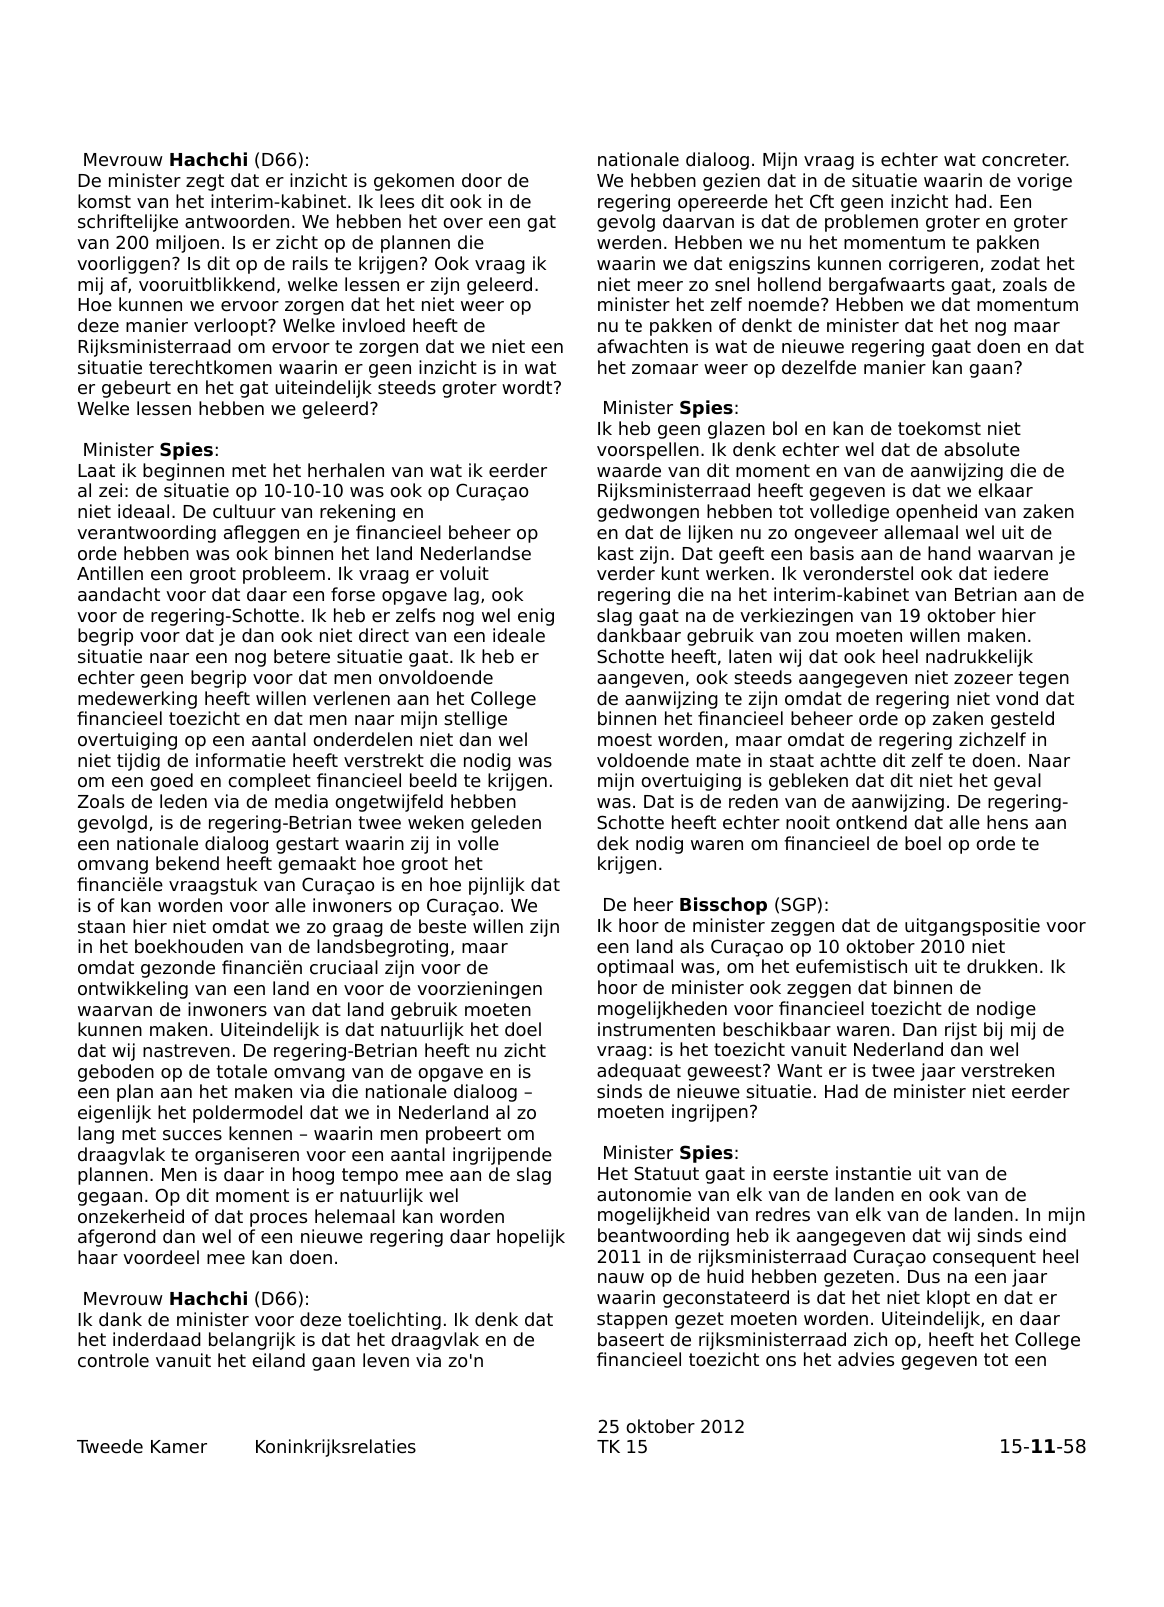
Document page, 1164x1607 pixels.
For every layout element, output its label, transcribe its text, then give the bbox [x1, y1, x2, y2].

text Minister Spies: [77, 440, 567, 460]
text Ik heb geen glazen bol en kan de toekomst niet voorspellen. Ik denk echter wel dat de absolute waarde van dit moment en van de aanwijzing die de Rijksministerraad heeft gegeven is dat we elkaar gedwongen hebben tot volledige openheid van zaken en dat de lijken nu zo ongeveer allemaal wel uit de kast zijn. Dat geeft een basis aan de hand waarvan je verder kunt werken. Ik veronderstel ook dat iedere regering die na het interim-kabinet van Betrian aan de slag gaat na de verkiezingen van 19 oktober hier dankbaar gebruik van zou moeten willen maken. Schotte heeft, laten wij dat ook heel nadrukkelijk aangeven, ook steeds aangegeven niet zozeer tegen de aanwijzing te zijn omdat de regering niet vond dat binnen het financieel beheer orde op zaken gesteld moest worden, maar omdat de regering zichzelf in voldoende mate in staat achtte dit zelf te doen. Naar mijn overtuiging is gebleken dat dit niet het geval was. Dat is de reden van de aanwijzing. De regering-Schotte heeft echter nooit ontkend dat alle hens aan dek nodig waren om financieel de boel op orde te krijgen. [596, 419, 1087, 875]
text Laat ik beginnen met het herhalen van wat ik eerder al zei: de situatie op 10-10-10 was ook op Curaçao niet ideaal. De cultuur van rekening en verantwoording afleggen en je financieel beheer op orde hebben was ook binnen het land Nederlandse Antillen een groot probleem. Ik vraag er voluit aandacht voor dat daar een forse opgave lag, ook voor de regering-Schotte. Ik heb er zelfs nog wel enig begrip voor dat je dan ook niet direct van een ideale situatie naar een nog betere situatie gaat. Ik heb er echter geen begrip voor dat men onvoldoende medewerking heeft willen verlenen aan het College financieel toezicht en dat men naar mijn stellige overtuiging op een aantal onderdelen niet dan wel niet tijdig de informatie heeft verstrekt die nodig was om een goed en compleet financieel beeld te krijgen. Zoals de leden via de media ongetwijfeld hebben gevolgd, is de regering-Betrian twee weken geleden een nationale dialoog gestart waarin zij in volle omvang bekend heeft gemaakt hoe groot het financiële vraagstuk van Curaçao is en hoe pijnlijk dat is of kan worden voor alle inwoners op Curaçao. We staan hier niet omdat we zo graag de beste willen zijn in het boekhouden van de landsbegroting, maar omdat gezonde financiën cruciaal zijn voor de ontwikkeling van een land en voor de voorzieningen waarvan de inwoners van dat land gebruik moeten kunnen maken. Uiteindelijk is dat natuurlijk het doel dat wij nastreven. De regering-Betrian heeft nu zicht geboden op de totale omvang van de opgave en is een plan aan het maken via die nationale dialoog – eigenlijk het poldermodel dat we in Nederland al zo lang met succes kennen – waarin men probeert om draagvlak te organiseren voor een aantal ingrijpende plannen. Men is daar in hoog tempo mee aan de slag gegaan. Op dit moment is er natuurlijk wel onzekerheid of dat proces helemaal kan worden afgerond dan wel of een nieuwe regering daar hopelijk haar voordeel mee kan doen. [77, 460, 567, 1269]
text De heer Bisschop (SGP): [596, 895, 1087, 916]
text Ik hoor de minister zeggen dat de uitgangspositie voor een land als Curaçao op 10 oktober 2010 niet optimaal was, om het eufemistisch uit te drukken. Ik hoor de minister ook zeggen dat binnen de mogelijkheden voor financieel toezicht de nodige instrumenten beschikbaar waren. Dan rijst bij mij de vraag: is het toezicht vanuit Nederland dan wel adequaat geweest? Want er is twee jaar verstreken sinds de nieuwe situatie. Had de minister niet eerder moeten ingrijpen? [596, 916, 1087, 1123]
text Ik dank de minister voor deze toelichting. Ik denk dat het inderdaad belangrijk is dat het draagvlak en de controle vanuit het eiland gaan leven via zo'n [77, 1309, 567, 1372]
text Mevrouw Hachchi (D66): [77, 150, 567, 171]
text Mevrouw Hachchi (D66): [77, 1289, 567, 1309]
text Minister Spies: [596, 398, 1087, 419]
text nationale dialoog. Mijn vraag is echter wat concreter. We hebben gezien dat in de situatie waarin de vorige regering opereerde het Cft geen inzicht had. Een gevolg daarvan is dat de problemen groter en groter werden. Hebben we nu het momentum te pakken waarin we dat enigszins kunnen corrigeren, zodat het niet meer zo snel hollend bergafwaarts gaat, zoals de minister het zelf noemde? Hebben we dat momentum nu te pakken of denkt de minister dat het nog maar afwachten is wat de nieuwe regering gaat doen en dat het zomaar weer op dezelfde manier kan gaan? [596, 150, 1087, 378]
text De minister zegt dat er inzicht is gekomen door de komst van het interim-kabinet. Ik lees dit ook in de schriftelijke antwoorden. We hebben het over een gat van 200 miljoen. Is er zicht op de plannen die voorliggen? Is dit op de rails te krijgen? Ook vraag ik mij af, vooruitblikkend, welke lessen er zijn geleerd. Hoe kunnen we ervoor zorgen dat het niet weer op deze manier verloopt? Welke invloed heeft de Rijksministerraad om ervoor te zorgen dat we niet een situatie terechtkomen waarin er geen inzicht is in wat er gebeurt en het gat uiteindelijk steeds groter wordt? Welke lessen hebben we geleerd? [77, 171, 567, 420]
text Minister Spies: [596, 1143, 1087, 1164]
text Het Statuut gaat in eerste instantie uit van de autonomie van elk van de landen en ook van de mogelijkheid van redres van elk van de landen. In mijn beantwoording heb ik aangegeven dat wij sinds eind 2011 in de rijksministerraad Curaçao consequent heel nauw op de huid hebben gezeten. Dus na een jaar waarin geconstateerd is dat het niet klopt en dat er stappen gezet moeten worden. Uiteindelijk, en daar baseert de rijksministerraad zich op, heeft het College financieel toezicht ons het advies gegeven tot een [596, 1164, 1087, 1371]
